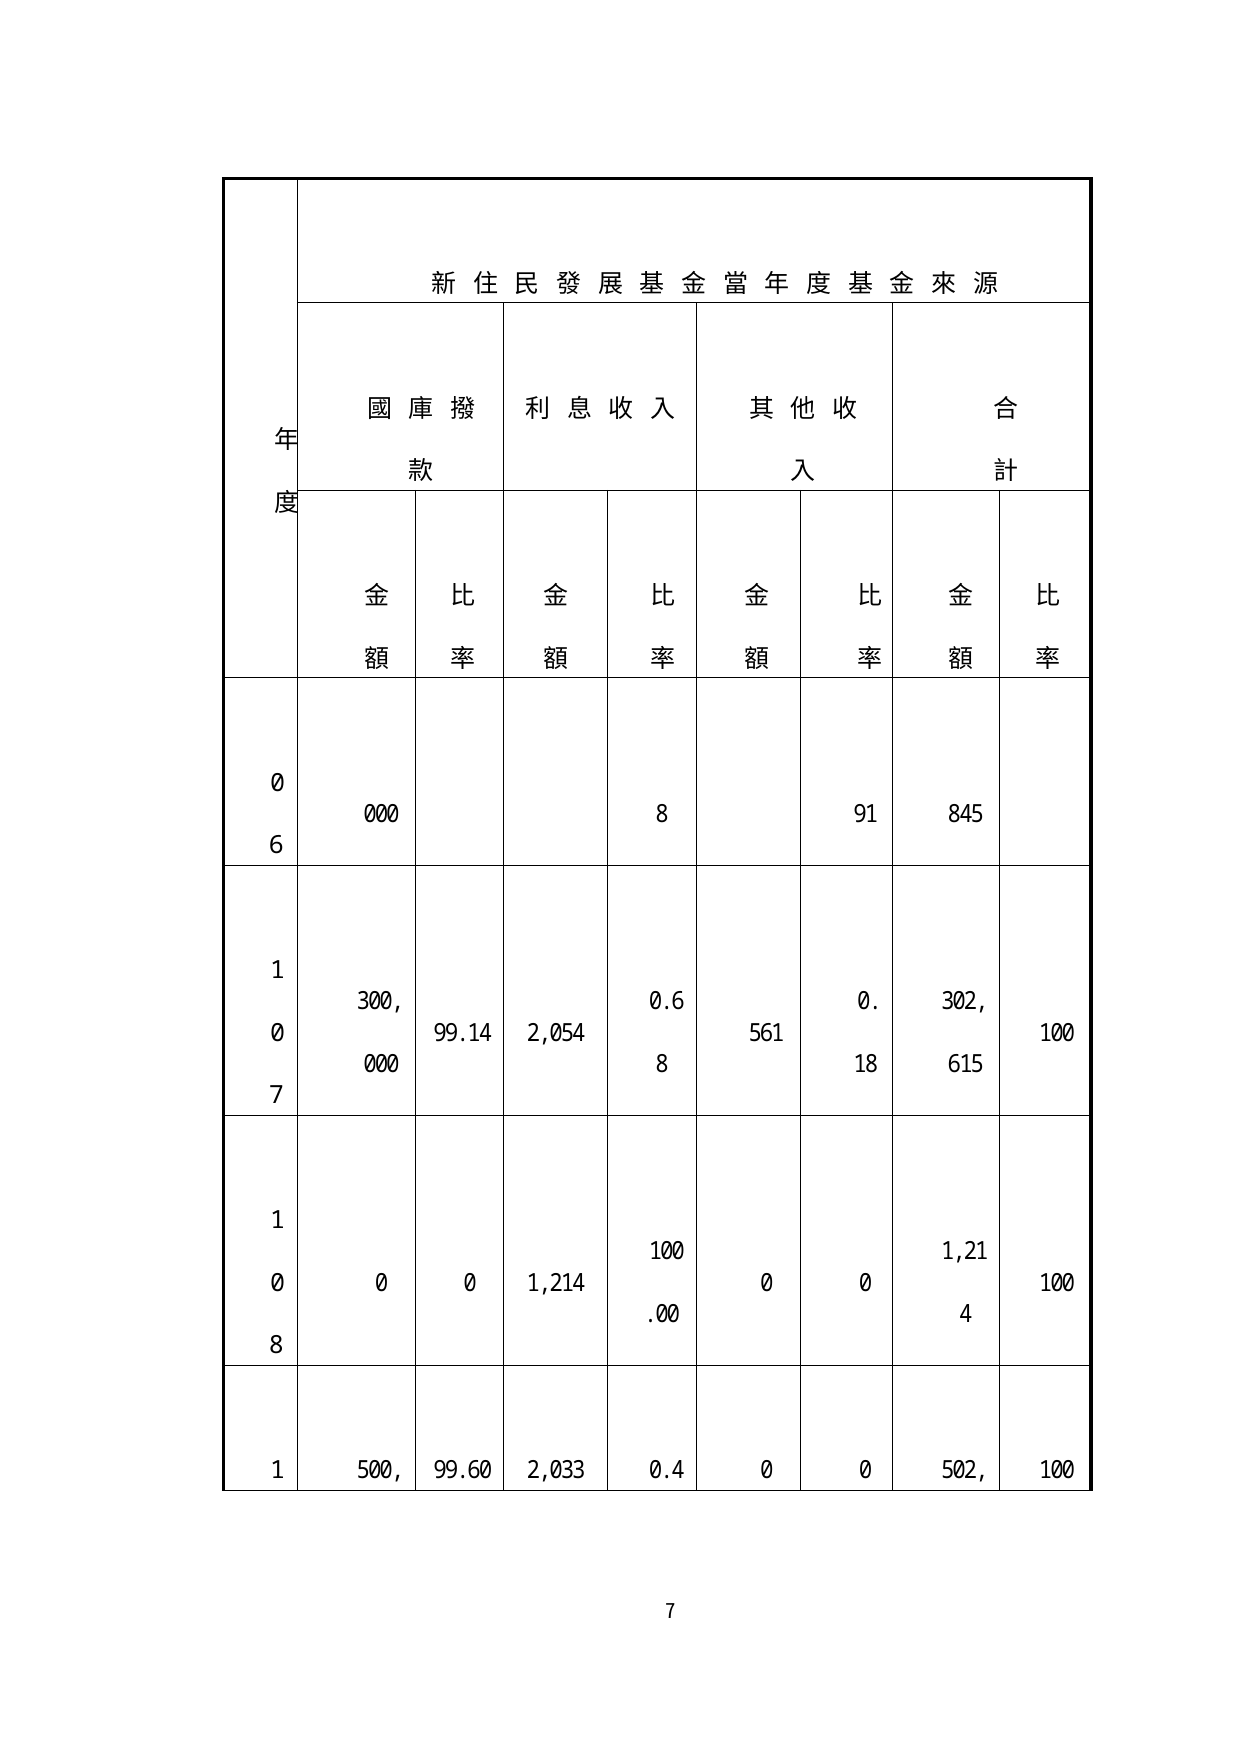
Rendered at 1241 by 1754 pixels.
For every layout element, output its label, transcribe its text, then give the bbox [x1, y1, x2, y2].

table_cell 100.00 [608, 1116, 696, 1365]
table_cell 0 [298, 1116, 415, 1365]
table_cell 99.14 [416, 866, 503, 1115]
table_cell 比率 [416, 491, 503, 677]
table_cell 金額 [893, 491, 999, 677]
table_header 新住民發展基金當年度基金來源 [298, 180, 1089, 302]
table_cell 107 [225, 866, 297, 1115]
table_cell 0 [416, 1116, 503, 1365]
table_cell 06 [225, 678, 297, 865]
table_cell 1 [225, 1366, 297, 1490]
table_cell 利息收入 [504, 303, 696, 490]
table_cell [504, 678, 607, 865]
table_cell 0.4 [608, 1366, 696, 1490]
table_cell 合 計 [893, 303, 1089, 490]
table_cell 0 [697, 1116, 800, 1365]
table_cell 比率 [608, 491, 696, 677]
table_cell 金額 [504, 491, 607, 677]
table_cell 561 [697, 866, 800, 1115]
table_cell 845 [893, 678, 999, 865]
table_cell 502, [893, 1366, 999, 1490]
table_cell 100 [1000, 1366, 1089, 1490]
table_cell 金額 [697, 491, 800, 677]
table_cell 國庫撥款 [298, 303, 503, 490]
table_cell 302,615 [893, 866, 999, 1115]
table_cell 比率 [1000, 491, 1089, 677]
table_cell 比率 [801, 491, 892, 677]
table_cell 100 [1000, 866, 1089, 1115]
table_cell 0 [801, 1366, 892, 1490]
table_cell 1,214 [504, 1116, 607, 1365]
table_cell 其他收入 [697, 303, 892, 490]
table_cell 0.68 [608, 866, 696, 1115]
table_cell 100 [1000, 1116, 1089, 1365]
table_cell 2,054 [504, 866, 607, 1115]
table_cell 300,000 [298, 866, 415, 1115]
table_cell 99.60 [416, 1366, 503, 1490]
table_cell 金額 [298, 491, 415, 677]
table_cell 8 [608, 678, 696, 865]
table_cell 0 [801, 1116, 892, 1365]
table_cell 108 [225, 1116, 297, 1365]
table_cell 0 [697, 1366, 800, 1490]
table_cell 2,033 [504, 1366, 607, 1490]
table_cell [697, 678, 800, 865]
table_cell 500, [298, 1366, 415, 1490]
table_cell 000 [298, 678, 415, 865]
table_cell 0.18 [801, 866, 892, 1115]
table_cell [416, 678, 503, 865]
table_cell [1000, 678, 1089, 865]
table_cell 91 [801, 678, 892, 865]
table_cell 1,214 [893, 1116, 999, 1365]
table_header 年度 [225, 180, 297, 677]
